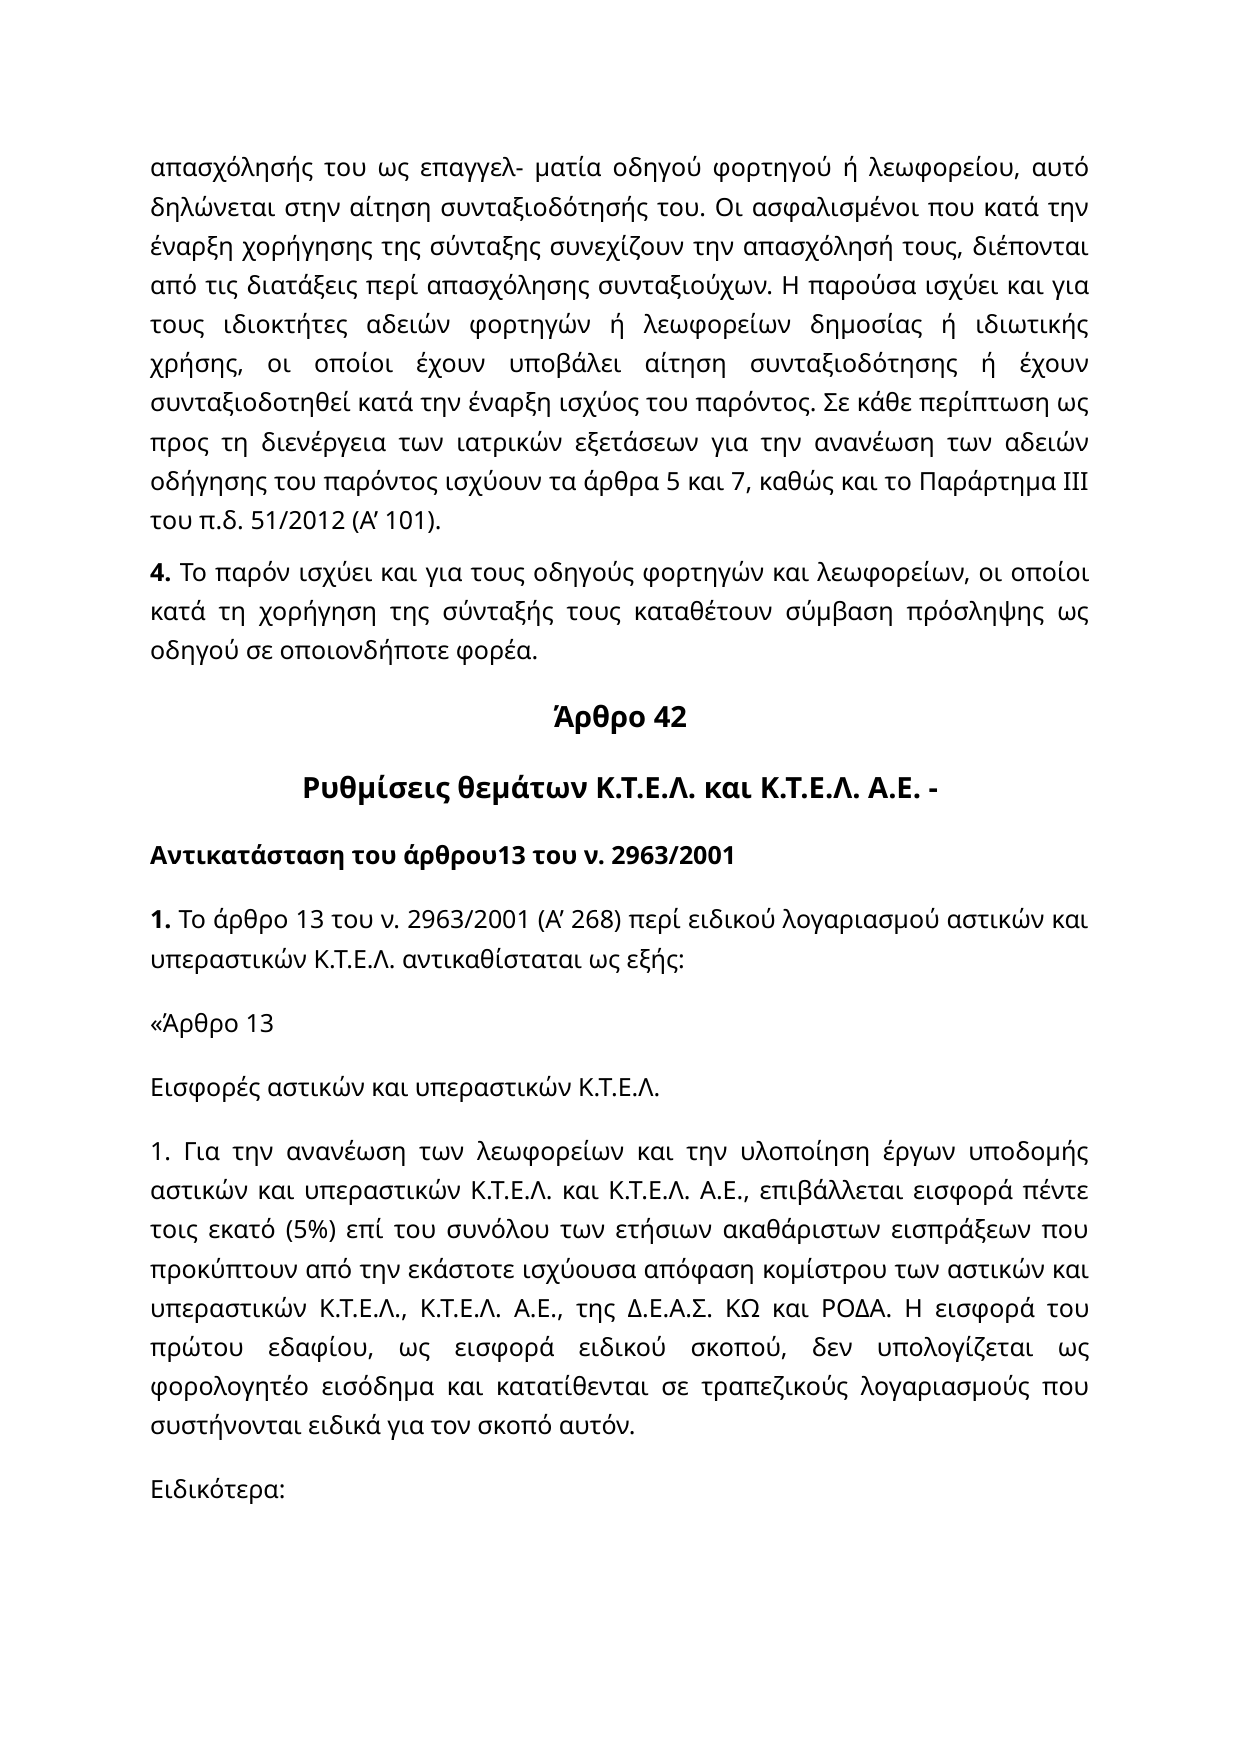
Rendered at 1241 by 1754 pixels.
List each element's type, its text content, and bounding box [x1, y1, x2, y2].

text 4. Το παρόν ισχύει και για τους οδηγούς φορτηγών και λεωφορείων, οι οποίοι κατά τη χορήγηση της σύνταξής τους καταθέτουν σύμβαση πρόσληψης ως οδηγού σε οποιονδήποτε φορέα. [150, 554, 1090, 667]
text «Άρθρο 13 [150, 1005, 1090, 1039]
text απασχόλησής του ως επαγγελ- ματία οδηγού φορτηγού ή λεωφορείου, αυτό δηλώνεται στην αίτηση συνταξιοδότησής του. Οι ασφαλισμένοι που κατά την έναρξη χορήγησης της σύνταξης συνεχίζουν την απασχόλησή τους, διέπονται από τις διατάξεις περί απασχόλησης συνταξιούχων. Η παρούσα ισχύει και για τους ιδιοκτήτες αδειών φορτηγών ή λεωφορείων δημοσίας ή ιδιωτικής χρήσης, οι οποίοι έχουν υποβάλει αίτηση συνταξιοδότησης ή έχουν συνταξιοδοτηθεί κατά την έναρξη ισχύος του παρόντος. Σε κάθε περίπτωση ως προς τη διενέργεια των ιατρικών εξετάσεων για την ανανέωση των αδειών οδήγησης του παρόντος ισχύουν τα άρθρα 5 και 7, καθώς και το Παράρτημα ΙΙΙ του π.δ. 51/2012 (Α’ 101). [150, 150, 1090, 537]
text 1. Το άρθρο 13 του ν. 2963/2001 (Α’ 268) περί ειδικού λογαριασμού αστικών και υπεραστικών Κ.Τ.Ε.Λ. αντικαθίσταται ως εξής: [150, 902, 1090, 975]
text 1. Για την ανανέωση των λεωφορείων και την υλοποίηση έργων υποδομής αστικών και υπεραστικών Κ.Τ.Ε.Λ. και Κ.Τ.Ε.Λ. Α.Ε., επιβάλλεται εισφορά πέντε τοις εκατό (5%) επί του συνόλου των ετήσιων ακαθάριστων εισπράξεων που προκύπτουν από την εκάστοτε ισχύουσα απόφαση κομίστρου των αστικών και υπεραστικών Κ.Τ.Ε.Λ., Κ.Τ.Ε.Λ. Α.Ε., της Δ.Ε.Α.Σ. ΚΩ και ΡΟΔΑ. Η εισφορά του πρώτου εδαφίου, ως εισφορά ειδικού σκοπού, δεν υπολογίζεται ως φορολογητέο εισόδημα και κατατίθενται σε τραπεζικούς λογαριασμούς που συστήνονται ειδικά για τον σκοπό αυτόν. [150, 1134, 1090, 1442]
subtitle Ρυθμίσεις θεμάτων Κ.Τ.Ε.Λ. και Κ.Τ.Ε.Λ. Α.Ε. - [150, 767, 1090, 807]
subtitle Άρθρο 42 [150, 697, 1090, 736]
text Αντικατάσταση του άρθρου13 του ν. 2963/2001 [150, 838, 1090, 872]
text Εισφορές αστικών και υπεραστικών Κ.Τ.Ε.Λ. [150, 1069, 1090, 1104]
text Ειδικότερα: [150, 1472, 1090, 1506]
